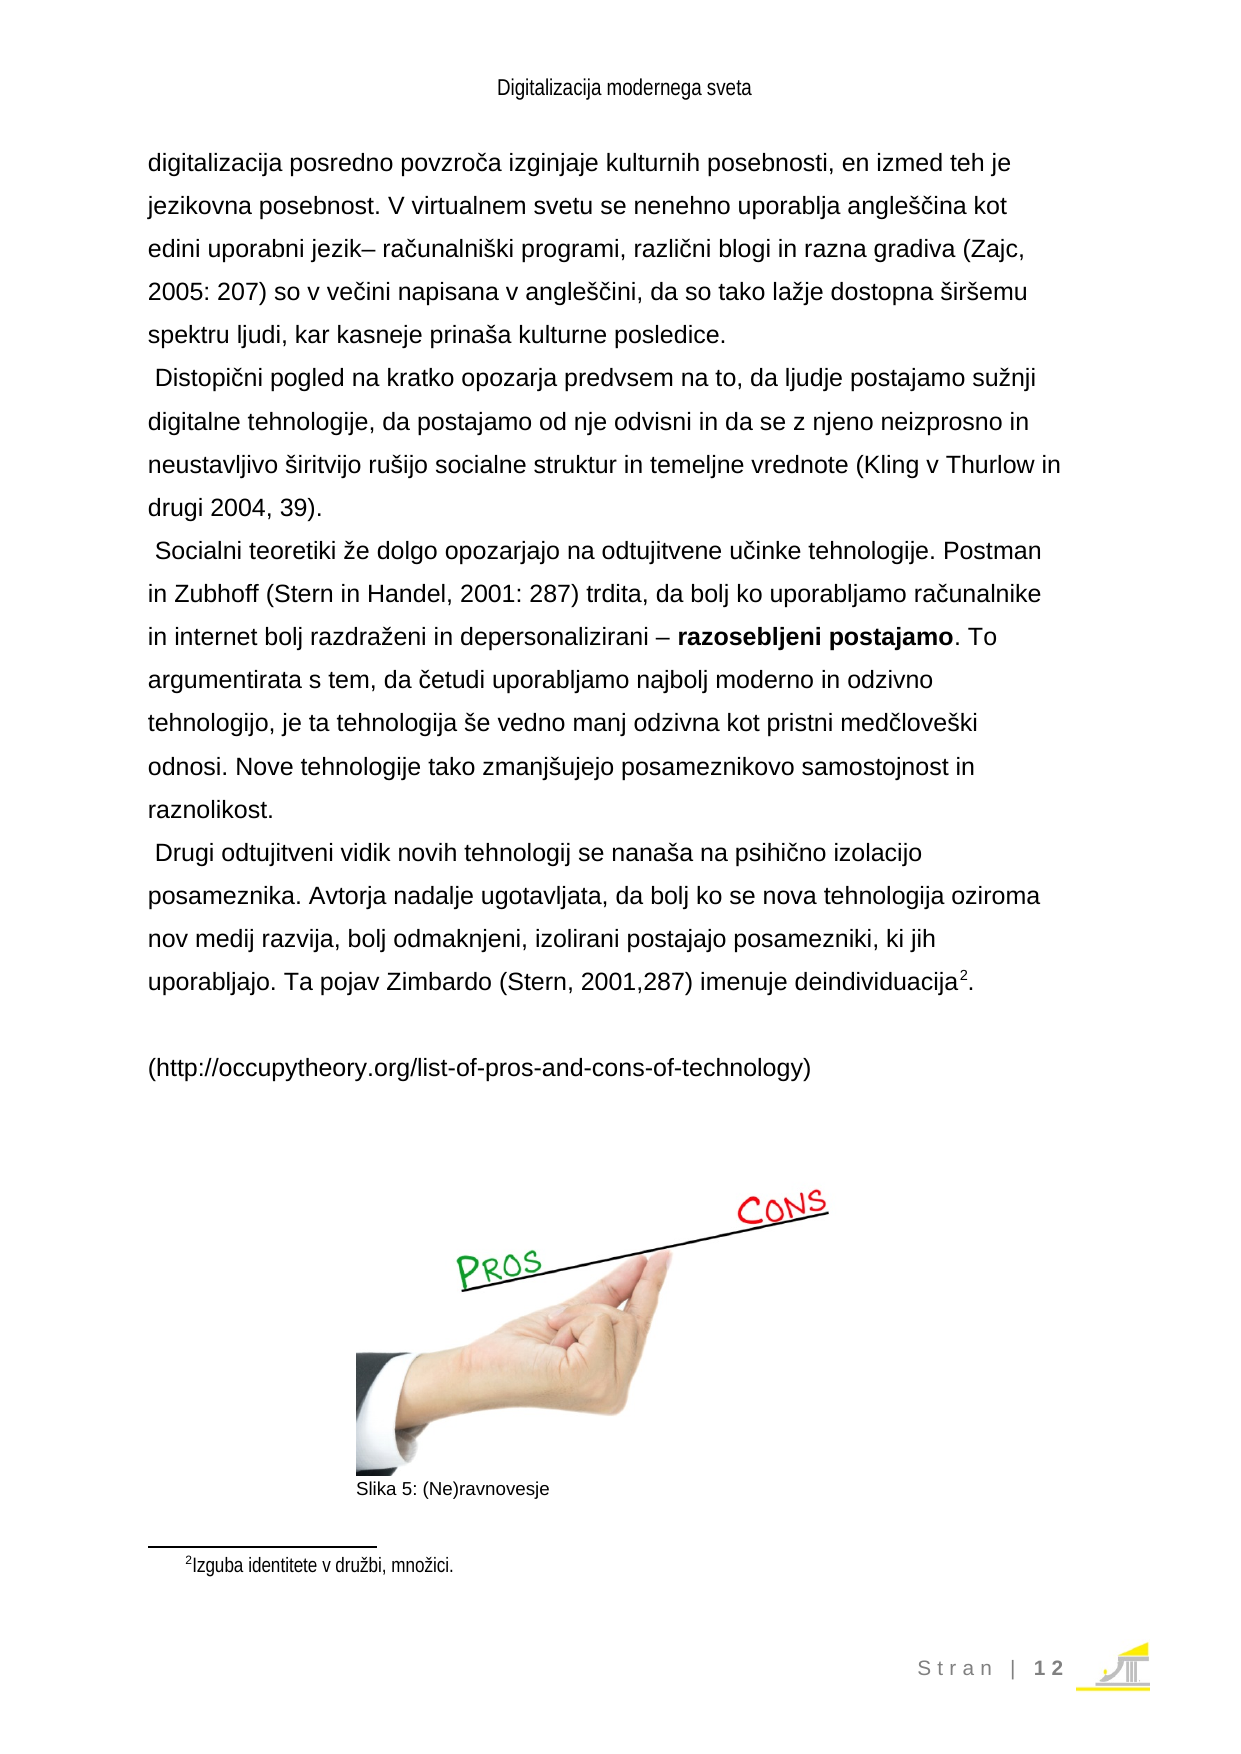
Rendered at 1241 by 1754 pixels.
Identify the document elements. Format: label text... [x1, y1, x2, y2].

text Distopični pogled na kratko opozarja predvsem na to, da ljudje postajamo sužnji digitalne tehnologije, da postajamo od nje odvisni in da se z njeno neizprosno in neustavljivo širitvijo rušijo socialne struktur in temeljne vrednote (Kling v Thurlow in drugi 2004, 39). [148, 363, 1063, 521]
text Socialni teoretiki že dolgo opozarjajo na odtujitvene učinke tehnologije. Postman in Zubhoff (Stern in Handel, 2001: 287) trdita, da bolj ko uporabljamo računalnike in internet bolj razdraženi in depersonalizirani – razosebljeni postajamo. To argumentirata s tem, da četudi uporabljamo najbolj moderno in odzivno tehnologijo, je ta tehnologija še vedno manj odzivna kot pristni medčloveški odnosi. Nove tehnologije tako zmanjšujejo posameznikovo samostojnost in raznolikost. [148, 536, 1063, 823]
text Slika 5: (Ne)ravnovesje [148, 1477, 1063, 1499]
text (http://occupytheory.org/list-of-pros-and-cons-of-technology) [148, 1053, 1063, 1082]
picture [1076, 1639, 1150, 1695]
text Izguba identitete v družbi, množici. [148, 1553, 1063, 1577]
picture [356, 1137, 865, 1476]
text digitalizacija posredno povzroča izginjaje kulturnih posebnosti, en izmed teh je jezikovna posebnost. V virtualnem svetu se nenehno uporablja angleščina kot edini uporabni jezik– računalniški programi, različni blogi in razna gradiva (Zajc, 2005: 207) so v večini napisana v angleščini, da so tako lažje dostopna širšemu spektru ljudi, kar kasneje prinaša kulturne posledice. [148, 148, 1063, 349]
text Drugi odtujitveni vidik novih tehnologij se nanaša na psihično izolacijo posameznika. Avtorja nadalje ugotavljata, da bolj ko se nova tehnologija oziroma nov medij razvija, bolj odmaknjeni, izolirani postajajo posamezniki, ki jih uporabljajo. Ta pojav Zimbardo (Stern, 2001,287) imenuje deindividuacija. [148, 838, 1063, 996]
